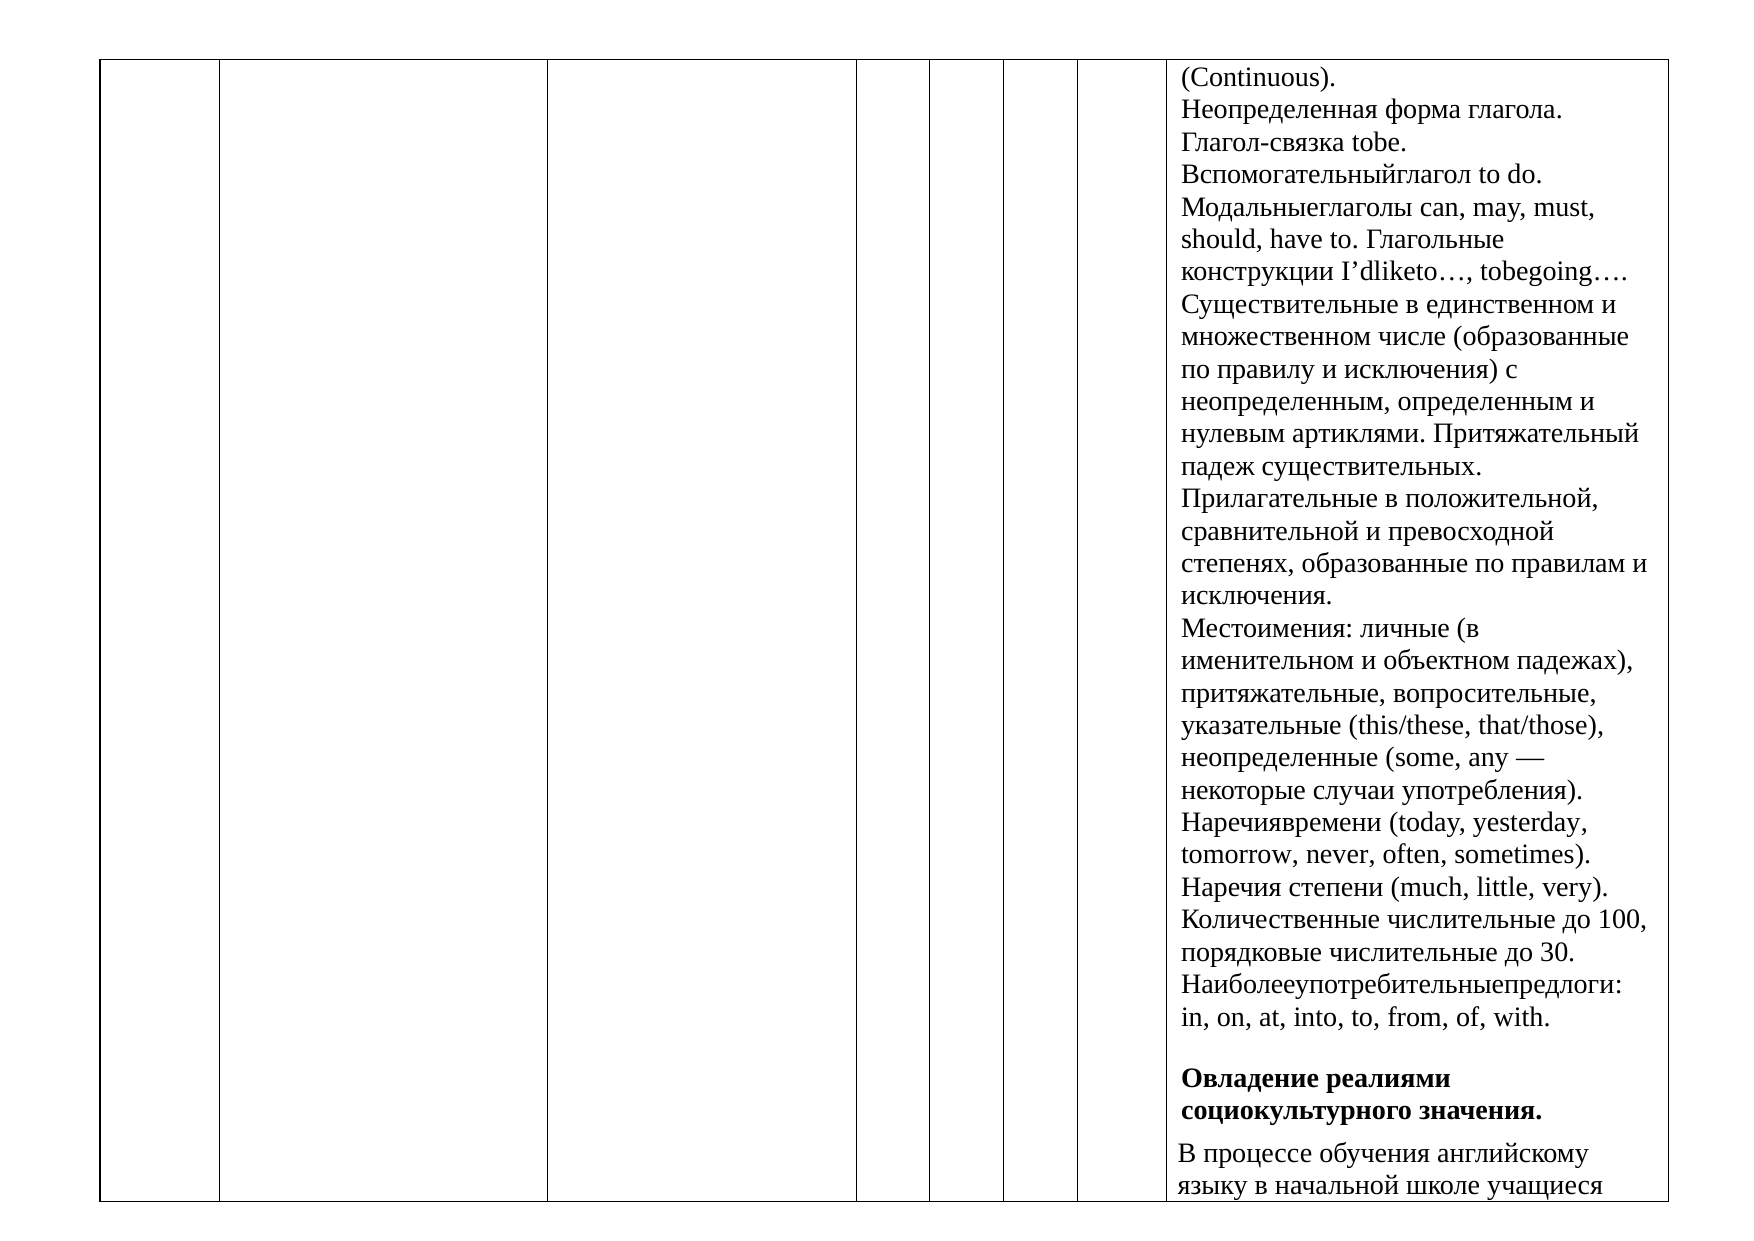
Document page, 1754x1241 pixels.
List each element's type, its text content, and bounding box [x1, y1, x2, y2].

table_cell [1004, 60, 1077, 1201]
table_cell [1078, 60, 1166, 1201]
table_cell Овладение коммуникативными умениями: 1. В сфере говорения Диалогическая форма Уметь вести: этикетные диалоги в типичных ситуациях бытового, учебно-трудового и межкультурного общения; диалог-расспрос (запрос информации и ответ на него); диалог-побуждение к действию. Монологическая форма Уметь пользоваться: основными коммуникативными типами речи: описанием, сообщением, рассказом, характеристикой (персонажей). 2. В сфере аудирования Воспринимать на слух и понимать: речь учителя и одноклассников в процессе общения на уроке; небольшие доступные тексты в аудиозаписи, построенные на изученном языковом материале; небольшие доступные тексты в аудиозаписи с отдельными новыми словами. 3. В сфере чтения Читать: вслух небольшие тексты, построенные на изученном языковом материале; про себя и понимать тексты, содержащие как изученный языковой материал, так и отдельные новые слова, находить в тексте необходимую информацию (имена персонажей, где происходит действие и т. д.). 4. В сфере письма Владеть: техникой письма (графикой, каллиграфией, орфографией); основами письменной речи: писать с опорой на образец поздравление с праздником, короткое личное письмо. Овладение языковыми средствами и навыки пользования ими: 1. Графика, каллиграфия, орфография. Все буквы английского алфавита. Основные буквосочетания. Звукобуквенные соответствия. Знаки транскрипции. Апостроф. Основные правила чтения и орфографии. Написание наиболее употребительных слов, вошедших в активный словарь. 2. Фонетическая сторона речи. Адекватное произношение и различение на слух всех звуков и звукосочетаний английского языка. Соблюдение норм произношения: долготы и краткости гласных, отсутствие оглушения звонких согласных в конце слога или слова, отсутствие смягчения согласных перед гласными. Дифтонги. Связующее «r» (thereis/are). Ударение в слове, фразе. Отсутствие ударения на служебных словах (артиклях, союзах, предлогах). Членение предложений на смысловые группы. Ритмико-интонационные особенности повествовательного, побудительного и вопросительного (общий и специальный вопрос) предложений. Интонация перечисления. 3. Лексическая сторона речи. Лексические единицы, обслуживающие ситуации общения в пределах тематики начальной школы, в объеме 500 лексических единиц для двустороннего (рецептивного и продуктивного) усвоения, простейшие устойчивые словосочетания, оценочная лексика и речевые клише как элементы речевого этикета, отражающие культуру англоговорящих стран. Интернациональные слова (например, doctor, film). Начальное представление о способах словообразования: суффиксации (суффиксы -er, -or, -tion, -ist, -ful, -ly, -teen, -ty, -th), словосложении (postcard), конверсии (play — toplay). 4. Грамматическая сторона речи.Основные коммуникативные типы предложения: повествовательное, вопросительное, побудительное. Общий и специальный вопрос. Вопросительные слова: what, who, when, where, why, how. Порядок слов в предложении. Утвердительные и отрицательные предложения. Простое предложение с простым глагольным сказуемым (HespeaksEnglish.), составным именным (Myfamilyisbig.) и составным глагольным (Iliketodance.Shecanskatewell) сказуемым. Побудительные предложения в утвердительной (Helpme, please.) и отрицательной (Don’tbelate!) формах. Безличные предложения в настоящем времени (Itiscold.It’sfiveo’clock.). Предложения с оборотом thereis/thereare. Простые распространенные предложения. Предложения с однородными членами. Сложносочиненные предложения с союзами and, but. Правильныеинеправильныеглаголыв Present, Future, Past Simple (Indefinite). Некоторыеглаголыв Present Progressive (Continuous). Неопределенная форма глагола. Глагол-связка tobe. Вспомогательныйглагол to do. Модальныеглаголы can, may, must, should, have to. Глагольные конструкции I’dliketo…, tobegoing…. Существительные в единственном и множественном числе (образованные по правилу и исключения) c неопределенным, определенным и нулевым артиклями. Притяжательный падеж существительных. Прилагательные в положительной, сравнительной и превосходной степенях, образованные по правилам и исключения. Местоимения: личные (в именительном и объектном падежах), притяжательные, вопросительные, указательные (this/these, that/those), неопределенные (some, any — некоторые случаи употребления). Наречиявремени (today, yesterday, tomorrow, never, often, sometimes). Наречия степени (much, little, very). Количественные числительные до 100, порядковые числительные до 30. Наиболееупотребительныепредлоги: in, on, at, into, to, from, of, with. Овладение реалиями социокультурного значения. В процессе обучения английскому языку в начальной школе учащиеся знакомятся: с названиями англоязычных стран, их столицами, флагами, некоторыми достопримечательностями; некоторыми литературными персонажами и сюжетами популярных детских произведений, а также с небольшими произведениям детского фольклора (стихов, песен) на английском языке; элементарными формами речевого и [1167, 60, 1668, 1201]
table_cell [548, 60, 856, 1201]
table_cell [220, 60, 547, 1201]
table_cell [857, 60, 929, 1201]
table_cell [101, 60, 219, 1201]
table_cell [930, 60, 1003, 1201]
